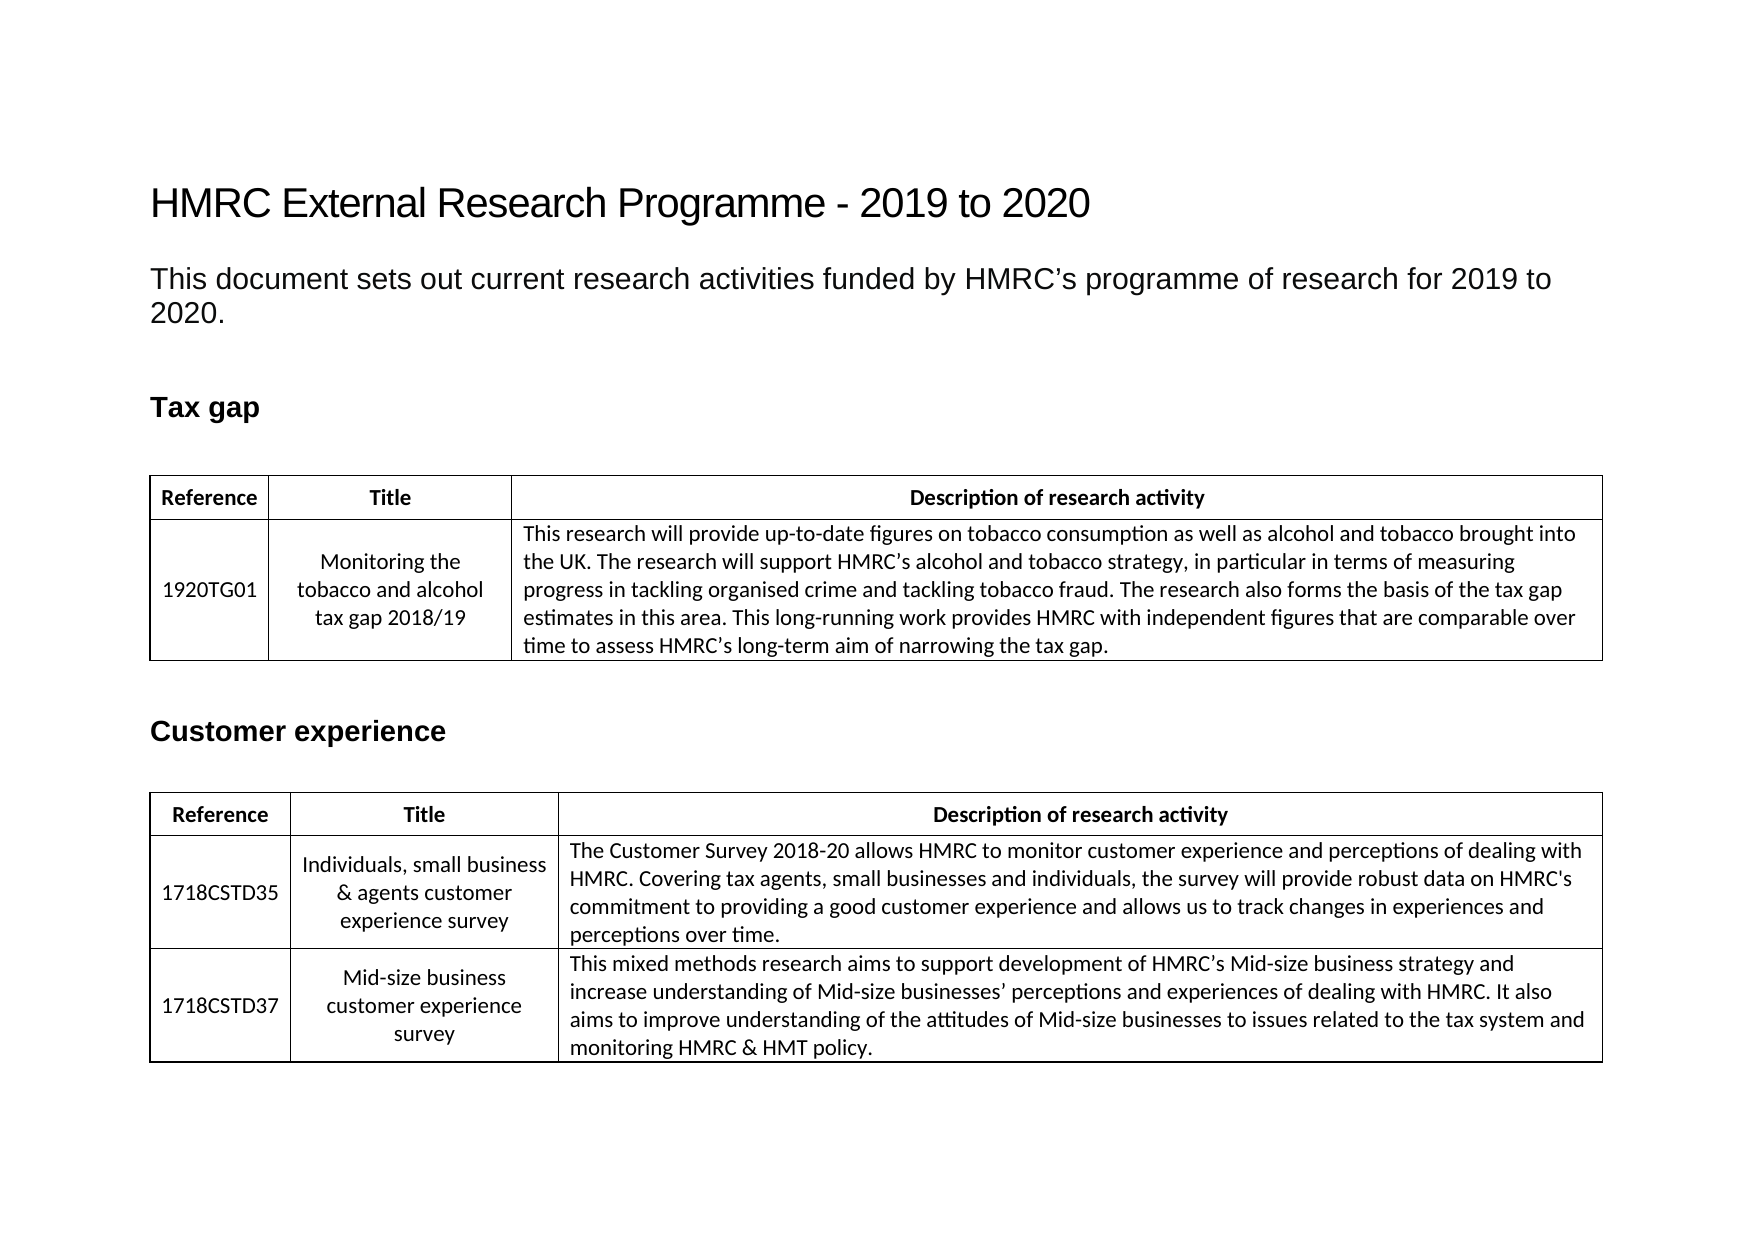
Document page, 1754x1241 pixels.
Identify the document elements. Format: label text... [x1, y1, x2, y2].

table_header Title [269, 476, 511, 518]
title HMRC External Research Programme - 2019 to 2020 [150, 178, 1604, 226]
table_cell This mixed methods research aims to support development of HMRC’s Mid-size business strategy and increase understanding of Mid-size businesses’ perceptions and experiences of dealing with HMRC. It also aims to improve understanding of the attitudes of Mid-size businesses to issues related to the tax system and monitoring HMRC & HMT policy. [559, 949, 1602, 1061]
table_cell The Customer Survey 2018-20 allows HMRC to monitor customer experience and perceptions of dealing with HMRC. Covering tax agents, small businesses and individuals, the survey will provide robust data on HMRC's commitment to providing a good customer experience and allows us to track changes in experiences and perceptions over time. [559, 836, 1602, 948]
table_cell This research will provide up-to-date figures on tobacco consumption as well as alcohol and tobacco brought into the UK. The research will support HMRC’s alcohol and tobacco strategy, in particular in terms of measuring progress in tackling organised crime and tackling tobacco fraud. The research also forms the basis of the tax gap estimates in this area. This long-running work provides HMRC with independent figures that are comparable over time to assess HMRC’s long-term aim of narrowing the tax gap. [512, 520, 1602, 659]
table_cell 1718CSTD37 [151, 949, 290, 1061]
subtitle Customer experience [150, 714, 1604, 747]
table_cell 1920TG01 [151, 520, 268, 659]
table_cell Monitoring the tobacco and alcohol tax gap 2018/19 [269, 520, 511, 659]
text This document sets out current research activities funded by HMRC’s programme of research for 2019 to 2020. [150, 261, 1604, 330]
table_cell Mid-size business customer experience survey [291, 949, 558, 1061]
subtitle Tax gap [150, 390, 1604, 424]
table_cell 1718CSTD35 [151, 836, 290, 948]
table_header Reference [151, 793, 290, 835]
table_header Description of research activity [559, 793, 1602, 835]
table_cell Individuals, small business & agents customer experience survey [291, 836, 558, 948]
table_header Reference [151, 476, 268, 518]
table_header Title [291, 793, 558, 835]
table_header Description of research activity [512, 476, 1602, 518]
